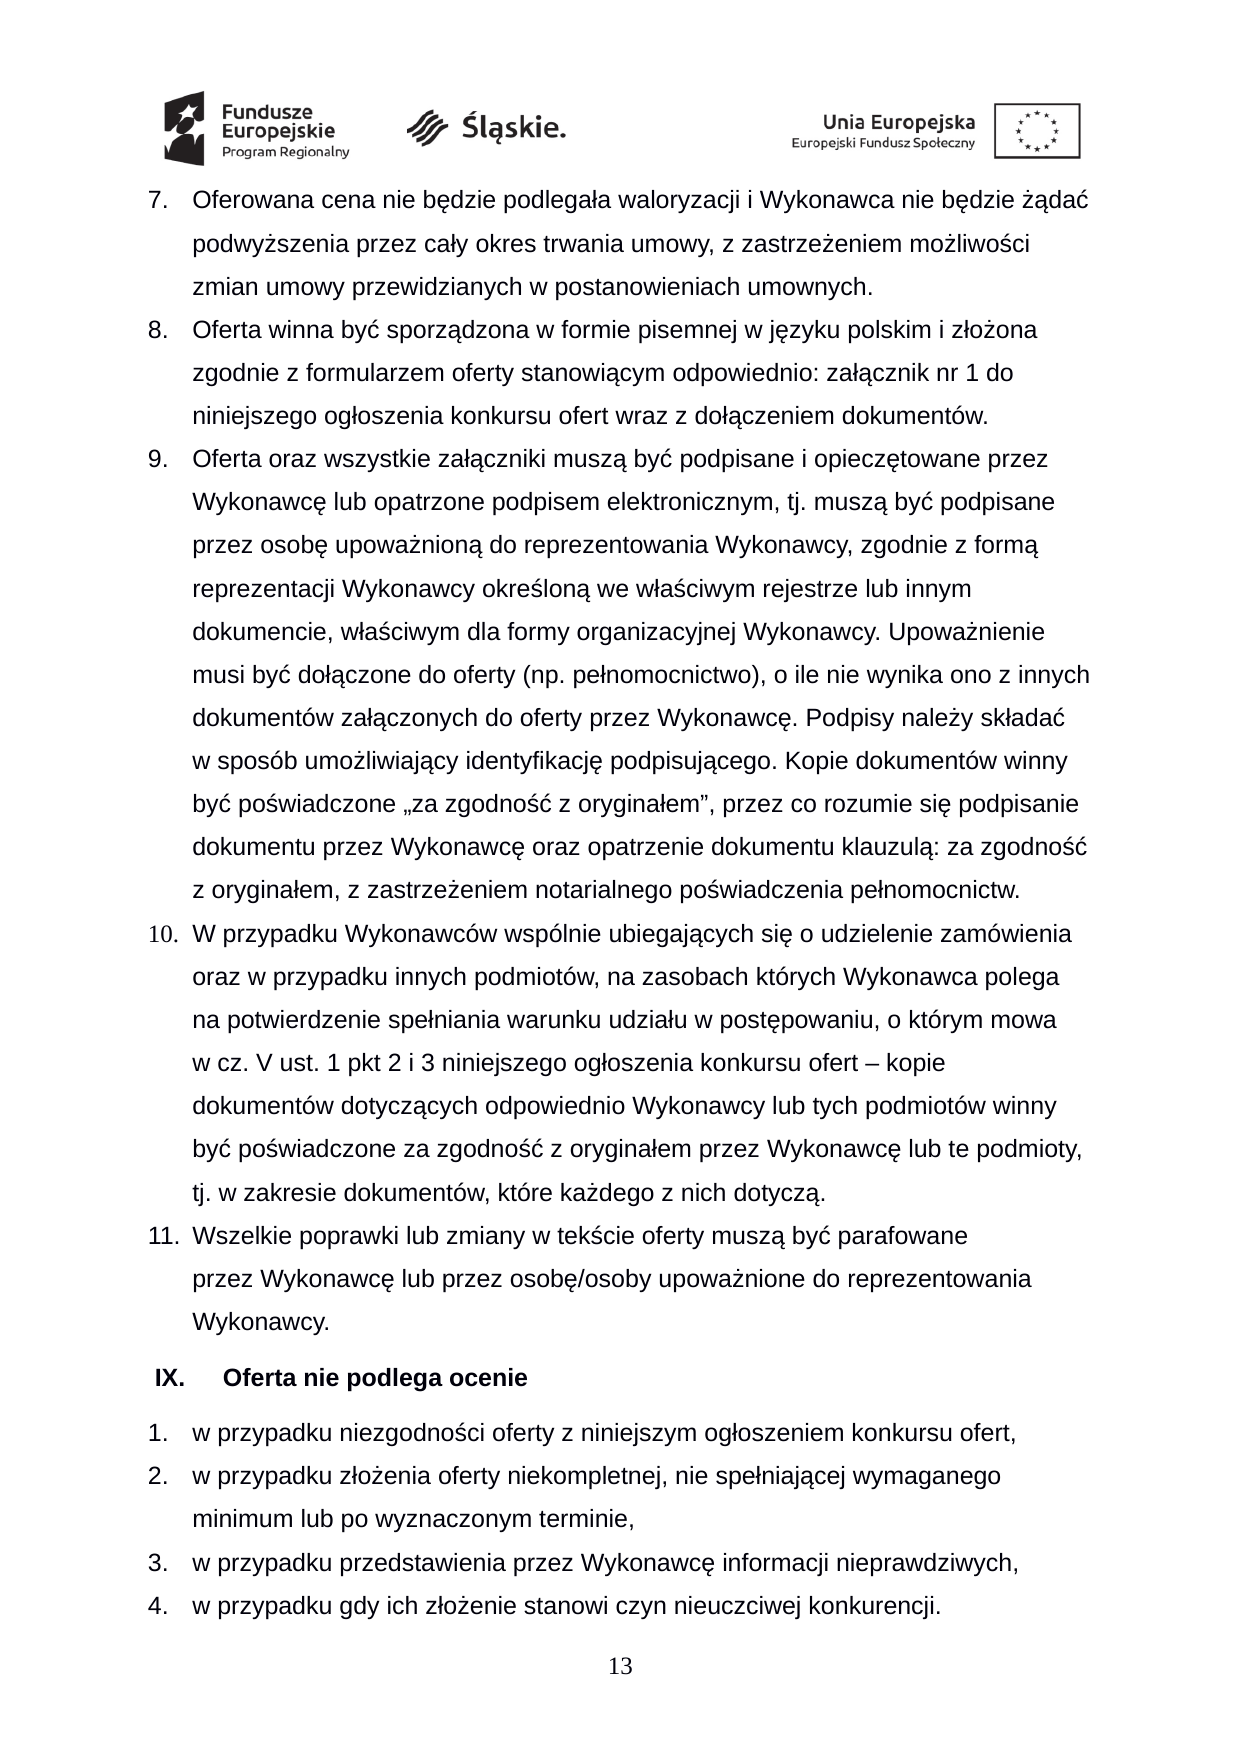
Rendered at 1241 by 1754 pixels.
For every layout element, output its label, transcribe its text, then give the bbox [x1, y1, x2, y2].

list w przypadku gdy ich złożenie stanowi czyn nieuczciwej konkurencji. [148, 1591, 1093, 1619]
list Oferowana cena nie będzie podlegała waloryzacji i Wykonawca nie będzie żądać podwyższenia przez cały okres trwania umowy, z zastrzeżeniem możliwości zmian umowy przewidzianych w postanowieniach umownych. [148, 186, 1093, 301]
list Wszelkie poprawki lub zmiany w tekście oferty muszą być parafowane przez Wykonawcę lub przez osobę/osoby upoważnione do reprezentowania Wykonawcy. [148, 1221, 1093, 1336]
subtitle Oferta nie podlega ocenie [185, 1362, 1093, 1391]
list w przypadku złożenia oferty niekompletnej, nie spełniającej wymaganego minimum lub po wyznaczonym terminie, [148, 1461, 1093, 1533]
list Oferta oraz wszystkie załączniki muszą być podpisane i opieczętowane przez Wykonawcę lub opatrzone podpisem elektronicznym, tj. muszą być podpisane przez osobę upoważnioną do reprezentowania Wykonawcy, zgodnie z formą reprezentacji Wykonawcy określoną we właściwym rejestrze lub innym dokumencie, właściwym dla formy organizacyjnej Wykonawcy. Upoważnienie musi być dołączone do oferty (np. pełnomocnictwo), o ile nie wynika ono z innych dokumentów załączonych do oferty przez Wykonawcę. Podpisy należy składać w sposób umożliwiający identyfikację podpisującego. Kopie dokumentów winny być poświadczone „za zgodność z oryginałem”, przez co rozumie się podpisanie dokumentu przez Wykonawcę oraz opatrzenie dokumentu klauzulą: za zgodność z oryginałem, z zastrzeżeniem notarialnego poświadczenia pełnomocnictw. [148, 444, 1093, 904]
list Oferta winna być sporządzona w formie pisemnej w języku polskim i złożona zgodnie z formularzem oferty stanowiącym odpowiednio: załącznik nr 1 do niniejszego ogłoszenia konkursu ofert wraz z dołączeniem dokumentów. [148, 315, 1093, 430]
list w przypadku przedstawienia przez Wykonawcę informacji nieprawdziwych, [148, 1547, 1093, 1576]
list W przypadku Wykonawców wspólnie ubiegających się o udzielenie zamówienia oraz w przypadku innych podmiotów, na zasobach których Wykonawca polega na potwierdzenie spełniania warunku udziału w postępowaniu, o którym mowa w cz. V ust. 1 pkt 2 i 3 niniejszego ogłoszenia konkursu ofert – kopie dokumentów dotyczących odpowiednio Wykonawcy lub tych podmiotów winny być poświadczone za zgodność z oryginałem przez Wykonawcę lub te podmioty, tj. w zakresie dokumentów, które każdego z nich dotyczą. [148, 919, 1093, 1206]
list w przypadku niezgodności oferty z niniejszym ogłoszeniem konkursu ofert, [148, 1418, 1093, 1447]
